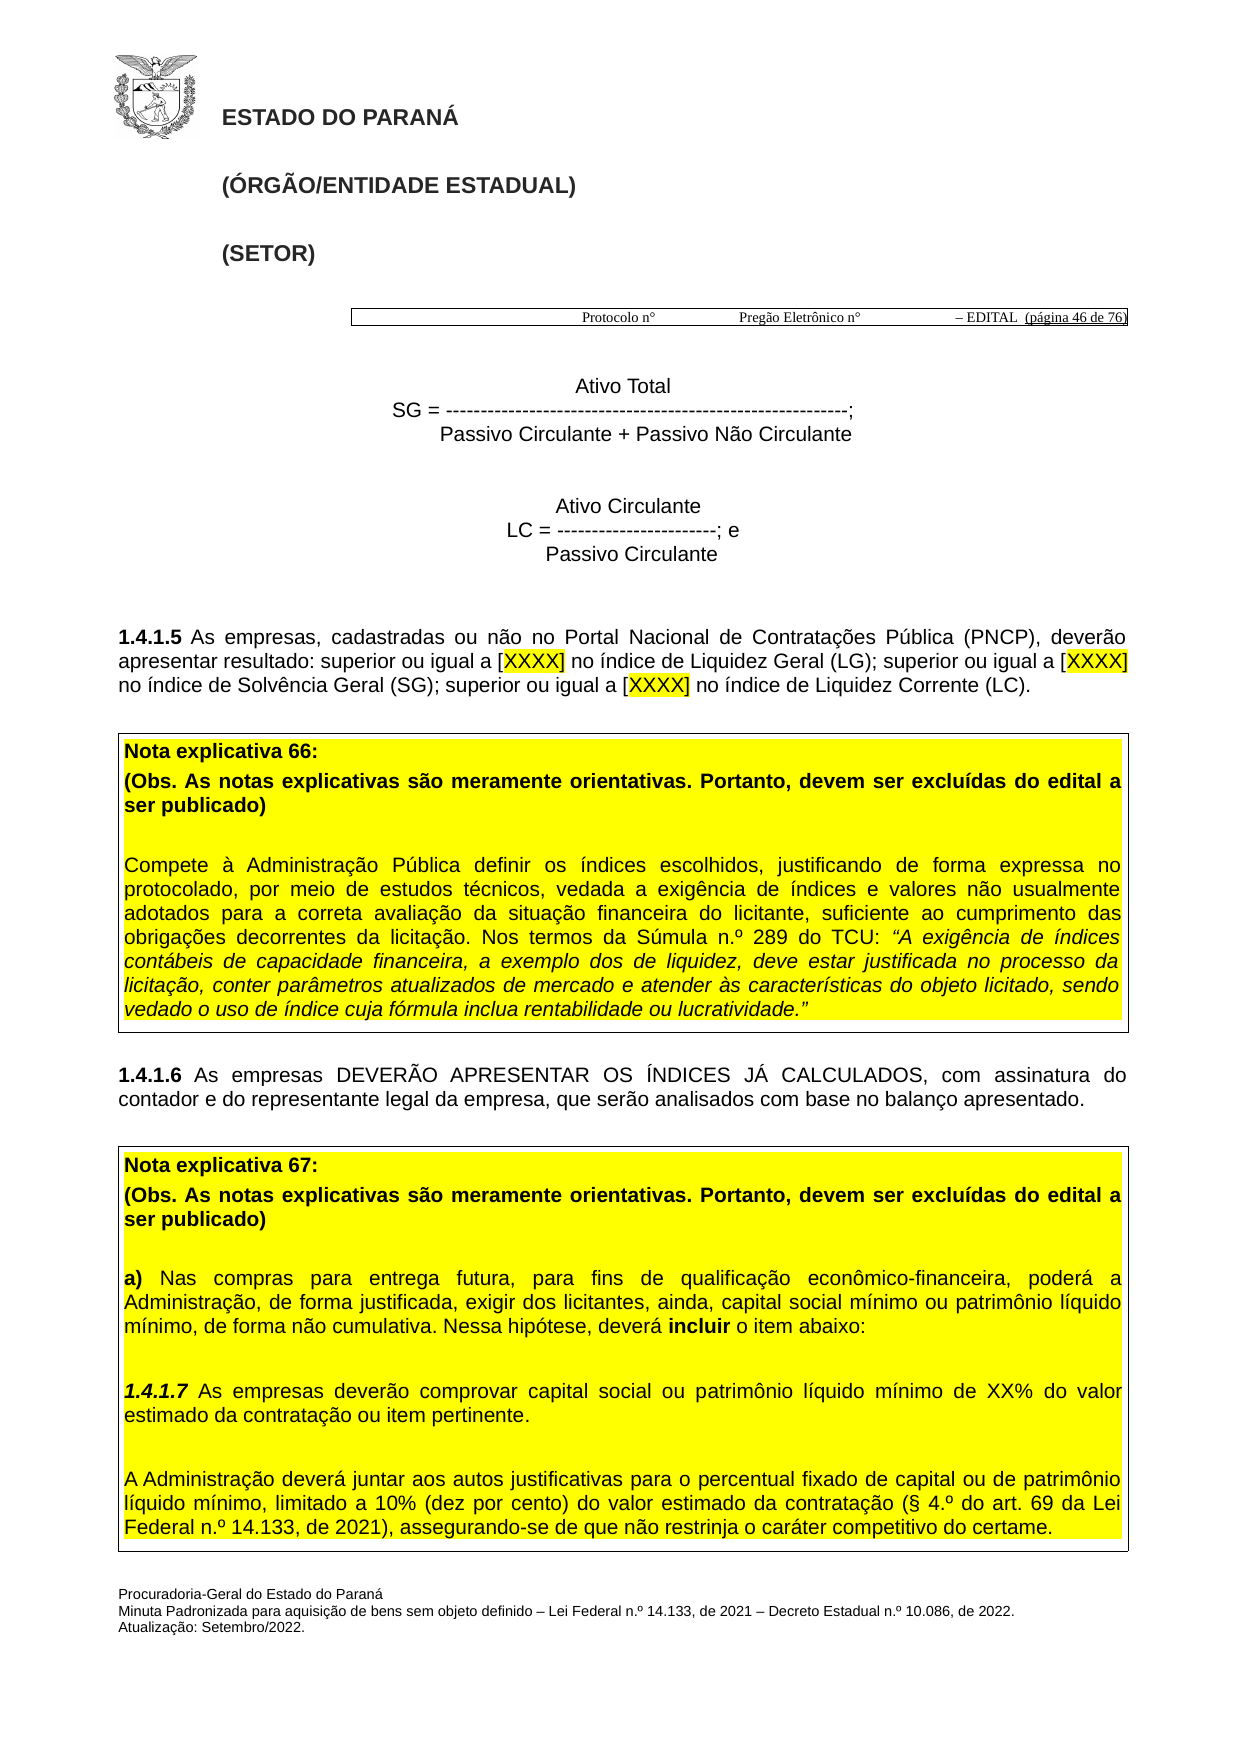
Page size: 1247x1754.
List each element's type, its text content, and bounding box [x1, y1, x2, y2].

table_header Nota explicativa 67: (Obs. As notas explicativas são meramente orientativas. Portanto, devem ser excluídas do edital a ser publicado) a) Nas compras para entrega futura, para fins de qualificação econômico-financeira, poderá a Administração, de forma justificada, exigir dos licitantes, ainda, capital social mínimo ou patrimônio líquido mínimo, de forma não cumulativa. Nessa hipótese, deverá incluir o item abaixo: 1.4.1.7 As empresas deverão comprovar capital social ou patrimônio líquido mínimo de XX% do valor estimado da contratação ou item pertinente. A Administração deverá juntar aos autos justificativas para o percentual fixado de capital ou de patrimônio líquido mínimo, limitado a 10% (dez por cento) do valor estimado da contratação (§ 4.º do art. 69 da Lei Federal n.º 14.133, de 2021), assegurando-se de que não restrinja o caráter competitivo do certame. [119, 1147, 1128, 1551]
table_header Nota explicativa 66: (Obs. As notas explicativas são meramente orientativas. Portanto, devem ser excluídas do edital a ser publicado) Compete à Administração Pública definir os índices escolhidos, justificando de forma expressa no protocolado, por meio de estudos técnicos, vedada a exigência de índices e valores não usualmente adotados para a correta avaliação da situação financeira do licitante, suficiente ao cumprimento das obrigações decorrentes da licitação. Nos termos da Súmula n.º 289 do TCU: “A exigência de índices contábeis de capacidade financeira, a exemplo dos de liquidez, deve estar justificada no processo da licitação, conter parâmetros atualizados de mercado e atender às características do objeto licitado, sendo vedado o uso de índice cuja fórmula inclua rentabilidade ou lucratividade.” [119, 734, 1128, 1032]
text Ativo Total [118, 374, 1128, 398]
text Passivo Circulante + Passivo Não Circulante [118, 422, 1128, 446]
text LC = -----------------------; e [118, 517, 1128, 541]
text 1.4.1.6 As empresas DEVERÃO APRESENTAR OS ÍNDICES JÁ CALCULADOS, com assinatura do contador e do representante legal da empresa, que serão analisados com base no balanço apresentado. [118, 1062, 1128, 1110]
picture [113, 54, 199, 140]
text Passivo Circulante [118, 541, 1128, 565]
text SG = ----------------------------------------------------------; [118, 398, 1128, 422]
text Ativo Circulante [118, 493, 1128, 517]
text 1.4.1.5 As empresas, cadastradas ou não no Portal Nacional de Contratações Pública (PNCP), deverão apresentar resultado: superior ou igual a [XXXX] no índice de Liquidez Geral (LG); superior ou igual a [XXXX] no índice de Solvência Geral (SG); superior ou igual a [XXXX] no índice de Liquidez Corrente (LC). [118, 625, 1128, 697]
